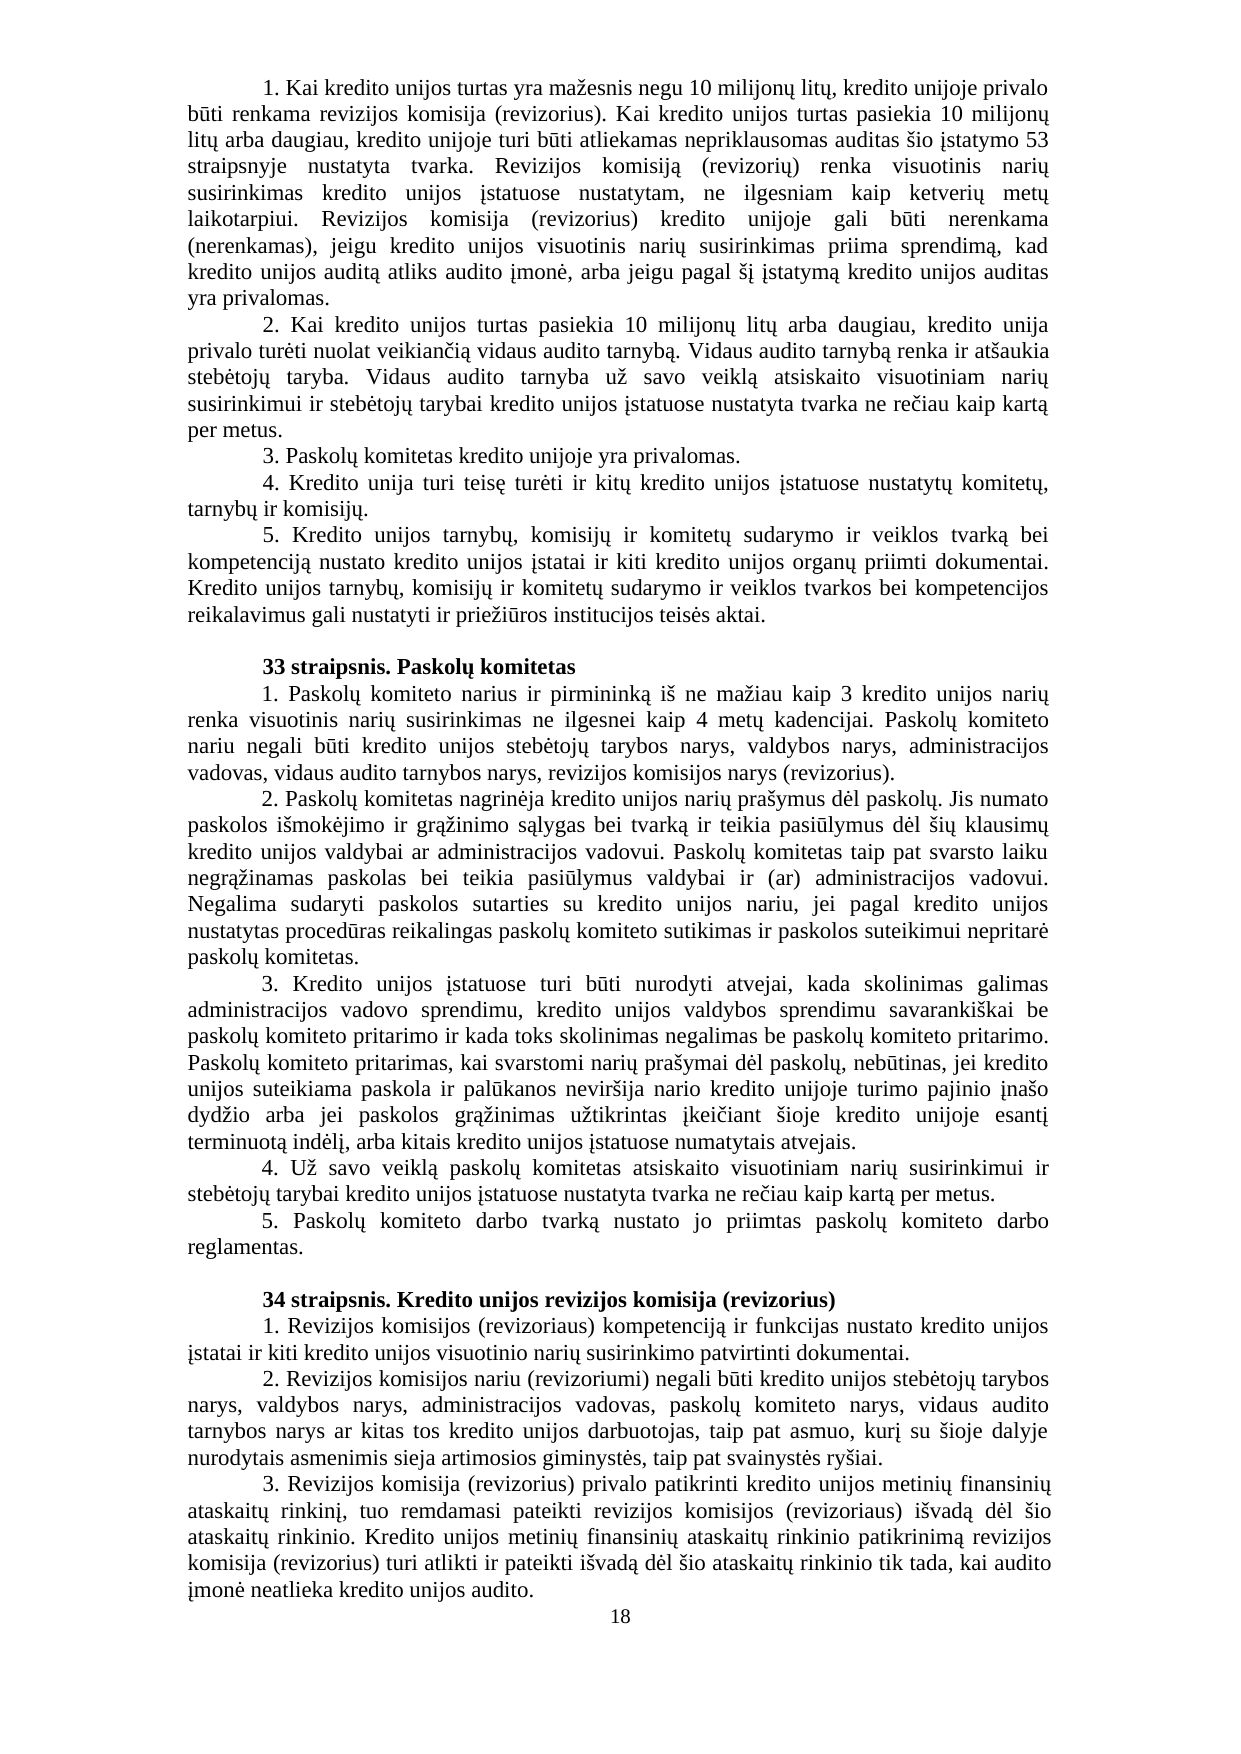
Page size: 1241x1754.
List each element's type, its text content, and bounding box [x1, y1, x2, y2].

text 4. Kredito unija turi teisę turėti ir kitų kredito unijos įstatuose nustatytų komitetų, tarnybų ir komisijų. [187, 469, 1050, 522]
text 2. Paskolų komitetas nagrinėja kredito unijos narių prašymus dėl paskolų. Jis numato paskolos išmokėjimo ir grąžinimo sąlygas bei tvarką ir teikia pasiūlymus dėl šių klausimų kredito unijos valdybai ar administracijos vadovui. Paskolų komitetas taip pat svarsto laiku negrąžinamas paskolas bei teikia pasiūlymus valdybai ir (ar) administracijos vadovui. Negalima sudaryti paskolos sutarties su kredito unijos nariu, jei pagal kredito unijos nustatytas procedūras reikalingas paskolų komiteto sutikimas ir paskolos suteikimui nepritarė paskolų komitetas. [187, 785, 1050, 969]
text 33 straipsnis. Paskolų komitetas [187, 653, 1050, 680]
text 5. Paskolų komiteto darbo tvarką nustato jo priimtas paskolų komiteto darbo reglamentas. [187, 1207, 1050, 1259]
text 2. Kai kredito unijos turtas pasiekia 10 milijonų litų arba daugiau, kredito unija privalo turėti nuolat veikiančią vidaus audito tarnybą. Vidaus audito tarnybą renka ir atšaukia stebėtojų taryba. Vidaus audito tarnyba už savo veiklą atsiskaito visuotiniam narių susirinkimui ir stebėtojų tarybai kredito unijos įstatuose nustatyta tvarka ne rečiau kaip kartą per metus. [187, 311, 1050, 442]
text 4. Už savo veiklą paskolų komitetas atsiskaito visuotiniam narių susirinkimui ir stebėtojų tarybai kredito unijos įstatuose nustatyta tvarka ne rečiau kaip kartą per metus. [187, 1154, 1050, 1207]
text 3. Kredito unijos įstatuose turi būti nurodyti atvejai, kada skolinimas galimas administracijos vadovo sprendimu, kredito unijos valdybos sprendimu savarankiškai be paskolų komiteto pritarimo ir kada toks skolinimas negalimas be paskolų komiteto pritarimo. Paskolų komiteto pritarimas, kai svarstomi narių prašymai dėl paskolų, nebūtinas, jei kredito unijos suteikiama paskola ir palūkanos neviršija nario kredito unijoje turimo pajinio įnašo dydžio arba jei paskolos grąžinimas užtikrintas įkeičiant šioje kredito unijoje esantį terminuotą indėlį, arba kitais kredito unijos įstatuose numatytais atvejais. [187, 969, 1050, 1154]
text 1. Paskolų komiteto narius ir pirmininką iš ne mažiau kaip 3 kredito unijos narių renka visuotinis narių susirinkimas ne ilgesnei kaip 4 metų kadencijai. Paskolų komiteto nariu negali būti kredito unijos stebėtojų tarybos narys, valdybos narys, administracijos vadovas, vidaus audito tarnybos narys, revizijos komisijos narys (revizorius). [187, 680, 1050, 785]
text 2. Revizijos komisijos nariu (revizoriumi) negali būti kredito unijos stebėtojų tarybos narys, valdybos narys, administracijos vadovas, paskolų komiteto narys, vidaus audito tarnybos narys ar kitas tos kredito unijos darbuotojas, taip pat asmuo, kurį su šioje dalyje nurodytais asmenimis sieja artimosios giminystės, taip pat svainystės ryšiai. [187, 1365, 1050, 1470]
text 3. Revizijos komisija (revizorius) privalo patikrinti kredito unijos metinių finansinių ataskaitų rinkinį, tuo remdamasi pateikti revizijos komisijos (revizoriaus) išvadą dėl šio ataskaitų rinkinio. Kredito unijos metinių finansinių ataskaitų rinkinio patikrinimą revizijos komisija (revizorius) turi atlikti ir pateikti išvadą dėl šio ataskaitų rinkinio tik tada, kai audito įmonė neatlieka kredito unijos audito. [187, 1470, 1053, 1602]
text 5. Kredito unijos tarnybų, komisijų ir komitetų sudarymo ir veiklos tvarką bei kompetenciją nustato kredito unijos įstatai ir kiti kredito unijos organų priimti dokumentai. Kredito unijos tarnybų, komisijų ir komitetų sudarymo ir veiklos tvarkos bei kompetencijos reikalavimus gali nustatyti ir priežiūros institucijos teisės aktai. [187, 522, 1050, 627]
text 1. Revizijos komisijos (revizoriaus) kompetenciją ir funkcijas nustato kredito unijos įstatai ir kiti kredito unijos visuotinio narių susirinkimo patvirtinti dokumentai. [187, 1312, 1050, 1365]
text 1. Kai kredito unijos turtas yra mažesnis negu 10 milijonų litų, kredito unijoje privalo būti renkama revizijos komisija (revizorius). Kai kredito unijos turtas pasiekia 10 milijonų litų arba daugiau, kredito unijoje turi būti atliekamas nepriklausomas auditas šio įstatymo 53 straipsnyje nustatyta tvarka. Revizijos komisiją (revizorių) renka visuotinis narių susirinkimas kredito unijos įstatuose nustatytam, ne ilgesniam kaip ketverių metų laikotarpiui. Revizijos komisija (revizorius) kredito unijoje gali būti nerenkama (nerenkamas), jeigu kredito unijos visuotinis narių susirinkimas priima sprendimą, kad kredito unijos auditą atliks audito įmonė, arba jeigu pagal šį įstatymą kredito unijos auditas yra privalomas. [187, 73, 1050, 311]
text 34 straipsnis. Kredito unijos revizijos komisija (revizorius) [187, 1286, 1050, 1312]
text 3. Paskolų komitetas kredito unijoje yra privalomas. [187, 442, 1050, 469]
